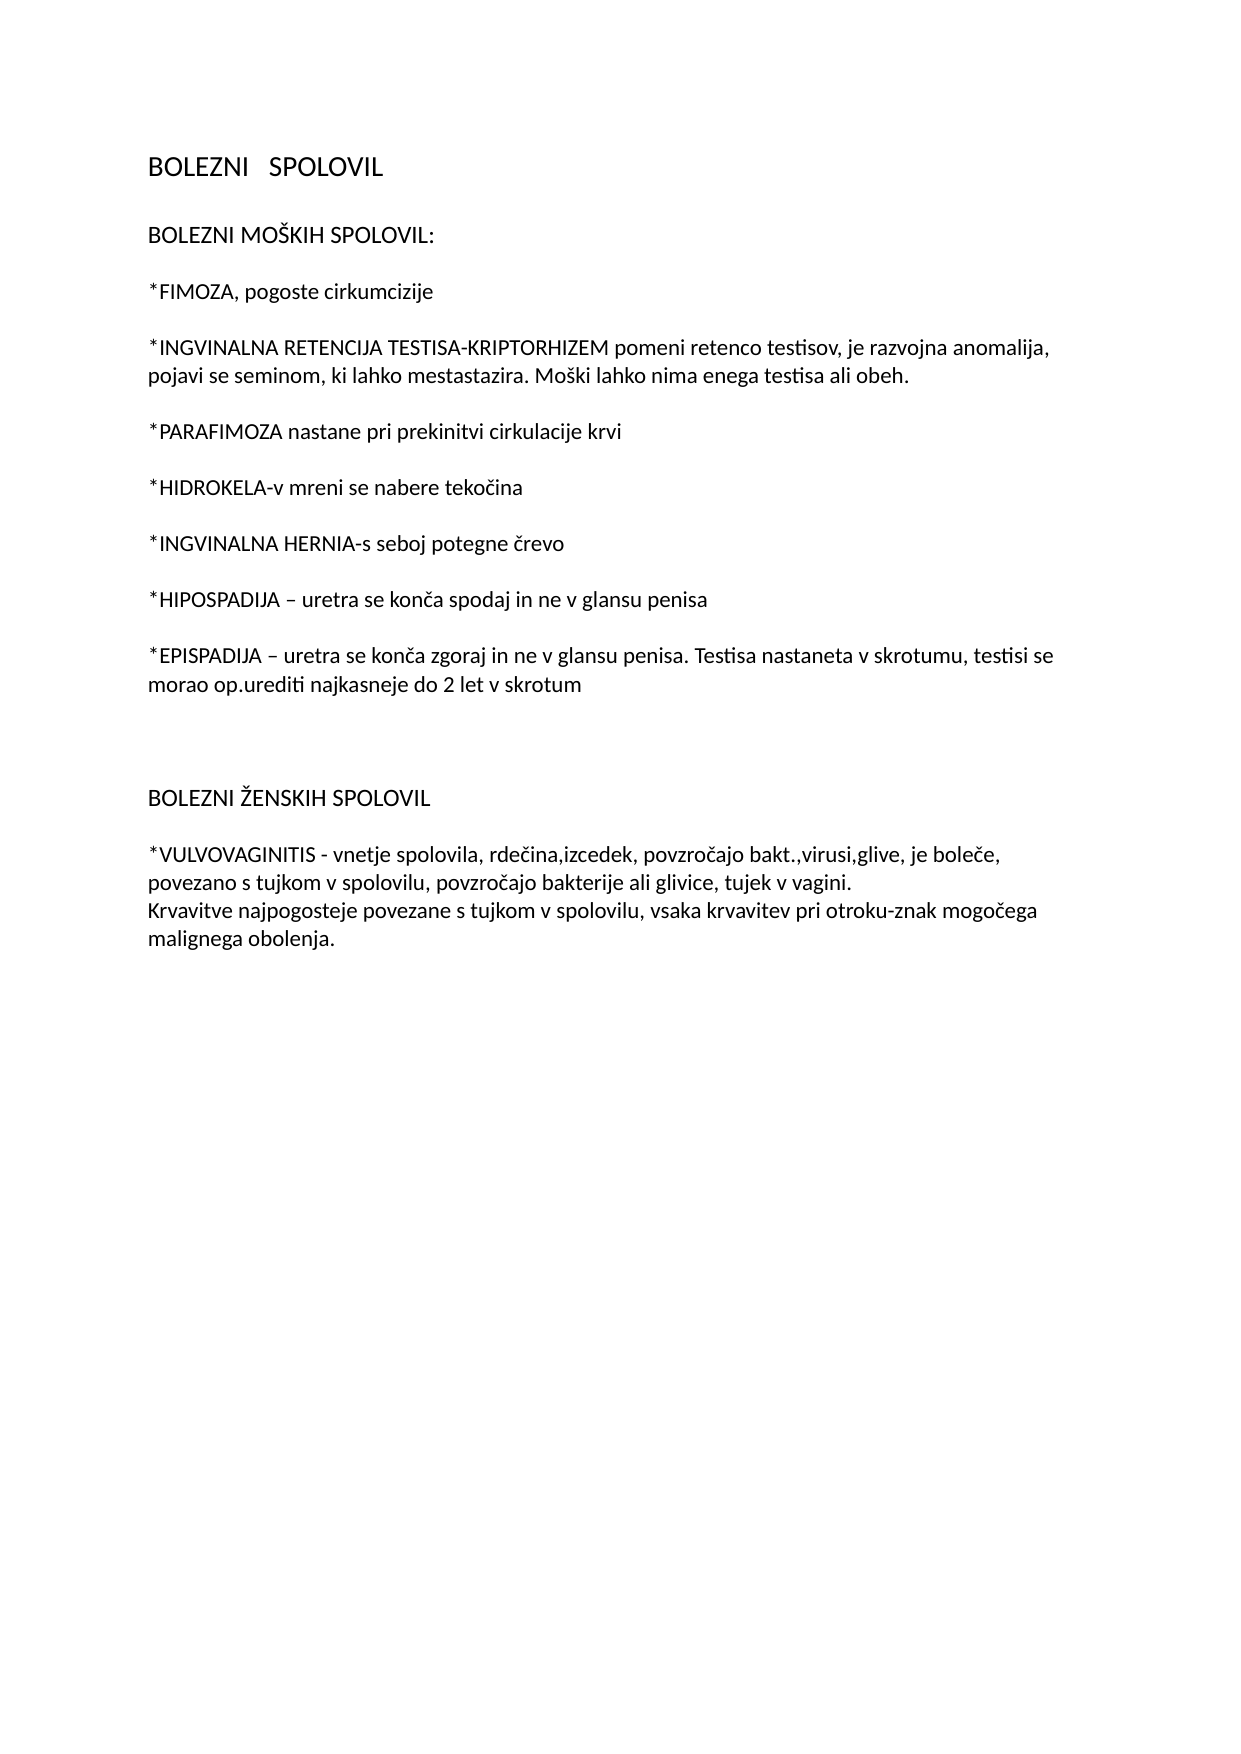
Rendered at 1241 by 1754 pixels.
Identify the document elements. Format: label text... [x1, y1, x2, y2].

text BOLEZNI SPOLOVIL [148, 148, 1093, 183]
text *FIMOZA, pogoste cirkumcizije [148, 277, 1093, 305]
text BOLEZNI MOŠKIH SPOLOVIL: [148, 219, 1093, 249]
text BOLEZNI ŽENSKIH SPOLOVIL [148, 782, 1093, 812]
text *VULVOVAGINITIS - vnetje spolovila, rdečina,izcedek, povzročajo bakt.,virusi,glive, je boleče, povezano s tujkom v spolovilu, povzročajo bakterije ali glivice, tujek v vagini. [148, 840, 1093, 896]
text *EPISPADIJA – uretra se konča zgoraj in ne v glansu penisa. Testisa nastaneta v skrotumu, testisi se morao op.urediti najkasneje do 2 let v skrotum [148, 642, 1093, 698]
text *HIPOSPADIJA – uretra se konča spodaj in ne v glansu penisa [148, 586, 1093, 614]
text *HIDROKELA-v mreni se nabere tekočina [148, 473, 1093, 502]
text *INGVINALNA RETENCIJA TESTISA-KRIPTORHIZEM pomeni retenco testisov, je razvojna anomalija, pojavi se seminom, ki lahko mestastazira. Moški lahko nima enega testisa ali obeh. [148, 333, 1093, 389]
text *INGVINALNA HERNIA-s seboj potegne črevo [148, 529, 1093, 558]
text *PARAFIMOZA nastane pri prekinitvi cirkulacije krvi [148, 417, 1093, 446]
text Krvavitve najpogosteje povezane s tujkom v spolovilu, vsaka krvavitev pri otroku-znak mogočega malignega obolenja. [148, 896, 1093, 952]
